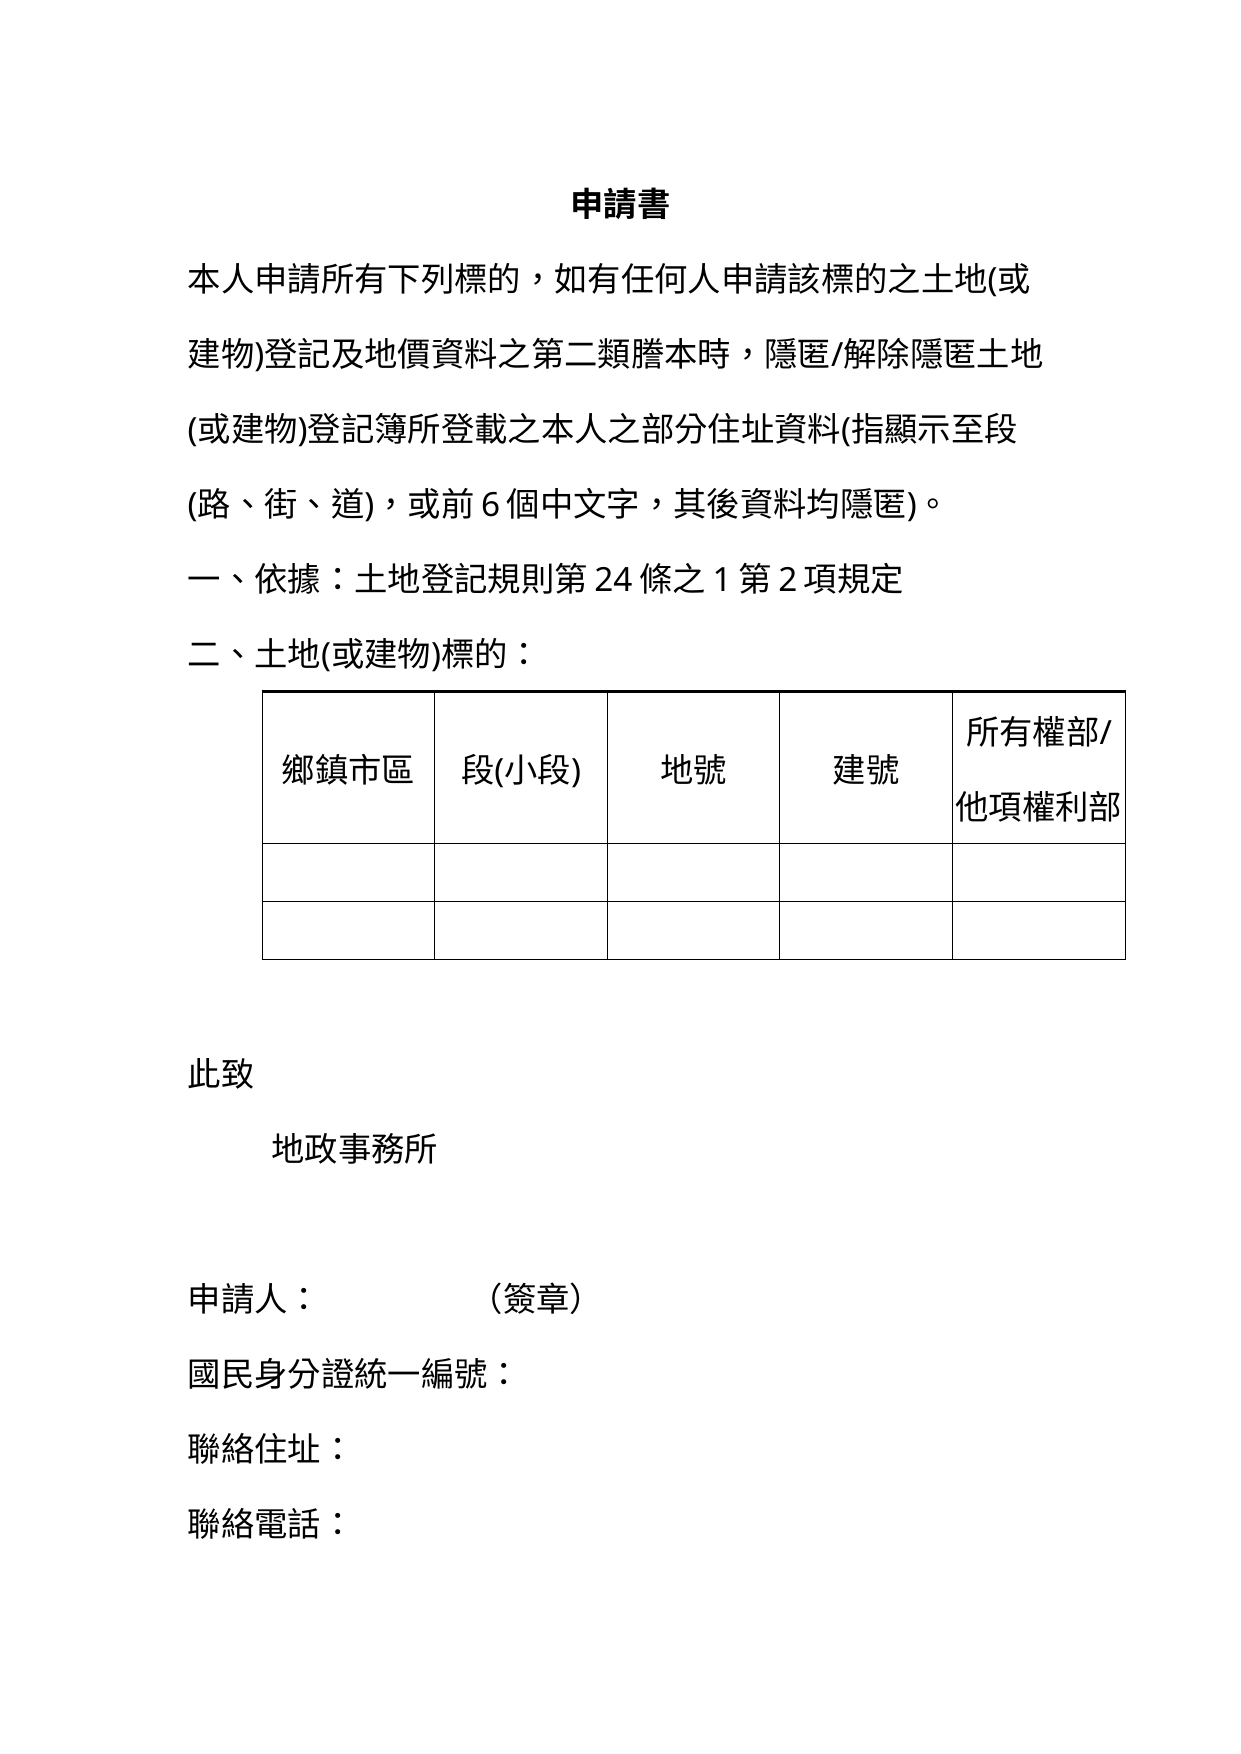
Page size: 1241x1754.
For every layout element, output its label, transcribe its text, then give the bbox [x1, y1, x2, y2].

table_cell [608, 844, 779, 901]
table_cell [435, 902, 607, 959]
table_cell [263, 844, 434, 901]
text 申請人： （簽章） [187, 1260, 1053, 1335]
table_header 地號 [608, 693, 779, 843]
table_header 建號 [780, 693, 952, 843]
list 二、土地(或建物)標的： [187, 614, 1053, 689]
text 申請書 [187, 164, 1053, 239]
table_cell [263, 902, 434, 959]
table_header 所有權部/他項權利部 [953, 693, 1125, 843]
table_header 鄉鎮市區 [263, 693, 434, 843]
text 國民身分證統一編號： [187, 1335, 1053, 1410]
table_cell [608, 902, 779, 959]
table_cell [780, 844, 952, 901]
table_cell [780, 902, 952, 959]
list 一、依據：土地登記規則第24條之1第2項規定 [187, 539, 1053, 614]
table_cell [953, 844, 1125, 901]
table_header 段(小段) [435, 693, 607, 843]
text 聯絡電話： [187, 1485, 1053, 1560]
text 聯絡住址： [187, 1410, 1053, 1485]
list 地政事務所 [262, 1110, 1053, 1185]
list 此致 [187, 1035, 1053, 1110]
table_cell [435, 844, 607, 901]
text 本人申請所有下列標的，如有任何人申請該標的之土地(或建物)登記及地價資料之第二類謄本時，隱匿/解除隱匿土地(或建物)登記簿所登載之本人之部分住址資料(指顯示至段(路、街、道)，或前6個中文字，其後資料均隱匿)。 [187, 239, 1053, 539]
table_cell [953, 902, 1125, 959]
